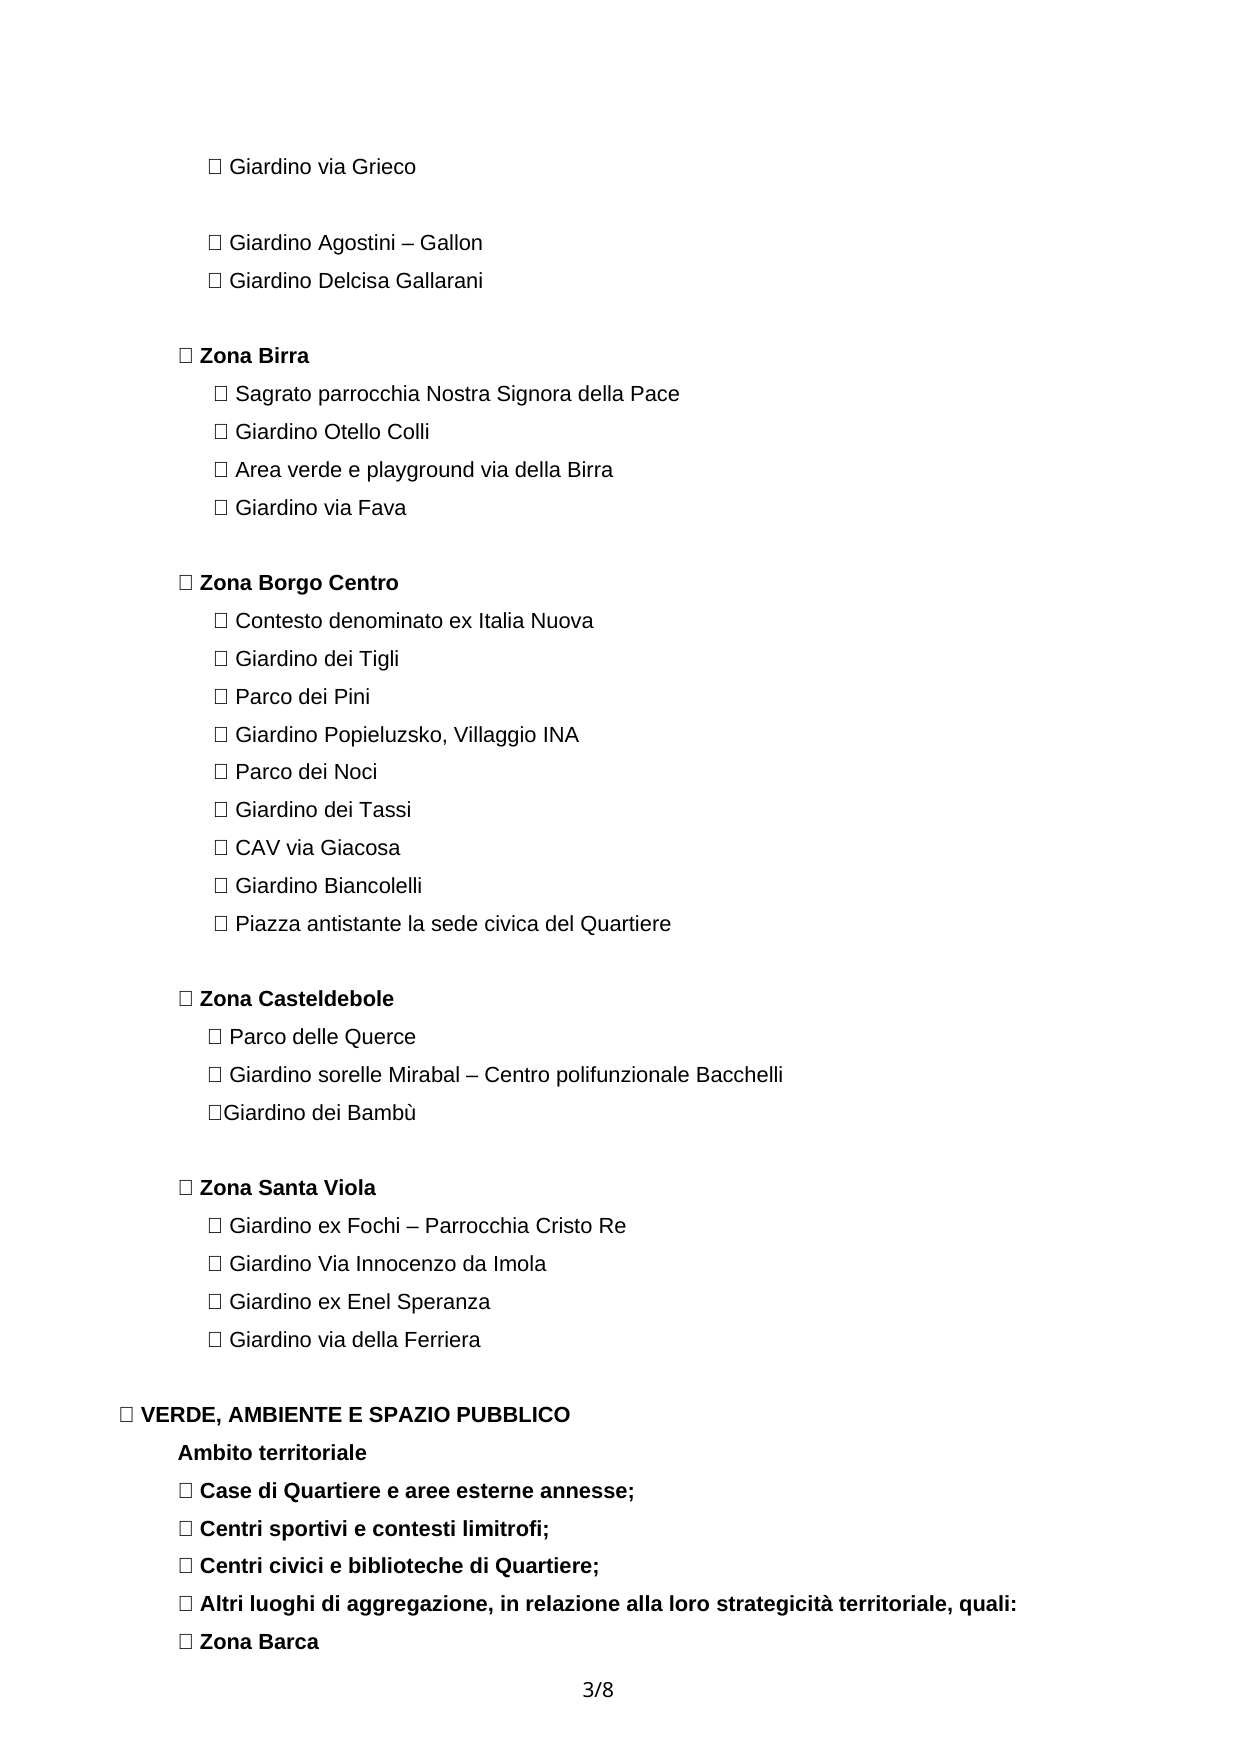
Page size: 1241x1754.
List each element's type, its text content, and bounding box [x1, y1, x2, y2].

text  Zona Birra [177, 343, 1078, 368]
text  Centri civici e biblioteche di Quartiere; [177, 1553, 1078, 1578]
text  Giardino Popieluzsko, Villaggio INA [213, 721, 1078, 747]
text  Giardino Delcisa Gallarani [207, 268, 1078, 293]
text  Zona Santa Viola [177, 1175, 1078, 1200]
text  Giardino sorelle Mirabal – Centro polifunzionale Bacchelli [207, 1062, 1078, 1087]
text  Zona Barca [177, 1629, 1078, 1654]
text  Giardino Otello Colli [213, 419, 1078, 444]
text  Parco dei Pini [213, 684, 1078, 709]
text Ambito territoriale [177, 1440, 1078, 1465]
text  CAV via Giacosa [213, 835, 1078, 860]
text  Giardino via della Ferriera [207, 1326, 1078, 1352]
text  Zona Borgo Centro [177, 570, 1078, 595]
text  Giardino ex Fochi – Parrocchia Cristo Re [207, 1213, 1078, 1238]
text  Altri luoghi di aggregazione, in relazione alla loro strategicità territoriale, quali: [177, 1591, 1078, 1616]
text Giardino dei Bambù [207, 1099, 1078, 1125]
text  Giardino dei Tassi [213, 797, 1078, 822]
text  Parco delle Querce [207, 1024, 1078, 1049]
text  Contesto denominato ex Italia Nuova [213, 608, 1078, 633]
text  Giardino Via Innocenzo da Imola [207, 1251, 1078, 1276]
text  Giardino ex Enel Speranza [207, 1289, 1078, 1314]
text  VERDE, AMBIENTE E SPAZIO PUBBLICO [118, 1402, 1078, 1427]
text  Area verde e playground via della Birra [213, 457, 1078, 482]
text  Sagrato parrocchia Nostra Signora della Pace [213, 381, 1078, 406]
text  Giardino dei Tigli [213, 646, 1078, 671]
text  Giardino Agostini – Gallon [207, 230, 1078, 255]
text  Zona Casteldebole [177, 986, 1107, 1011]
text  Giardino Biancolelli [213, 873, 1078, 898]
text  Piazza antistante la sede civica del Quartiere [213, 911, 1078, 936]
text  Case di Quartiere e aree esterne annesse; [177, 1478, 1078, 1503]
text  Parco dei Noci [213, 759, 1078, 784]
text  Centri sportivi e contesti limitrofi; [177, 1516, 1078, 1541]
text  Giardino via Grieco [207, 154, 1078, 179]
text  Giardino via Fava [213, 494, 1078, 520]
